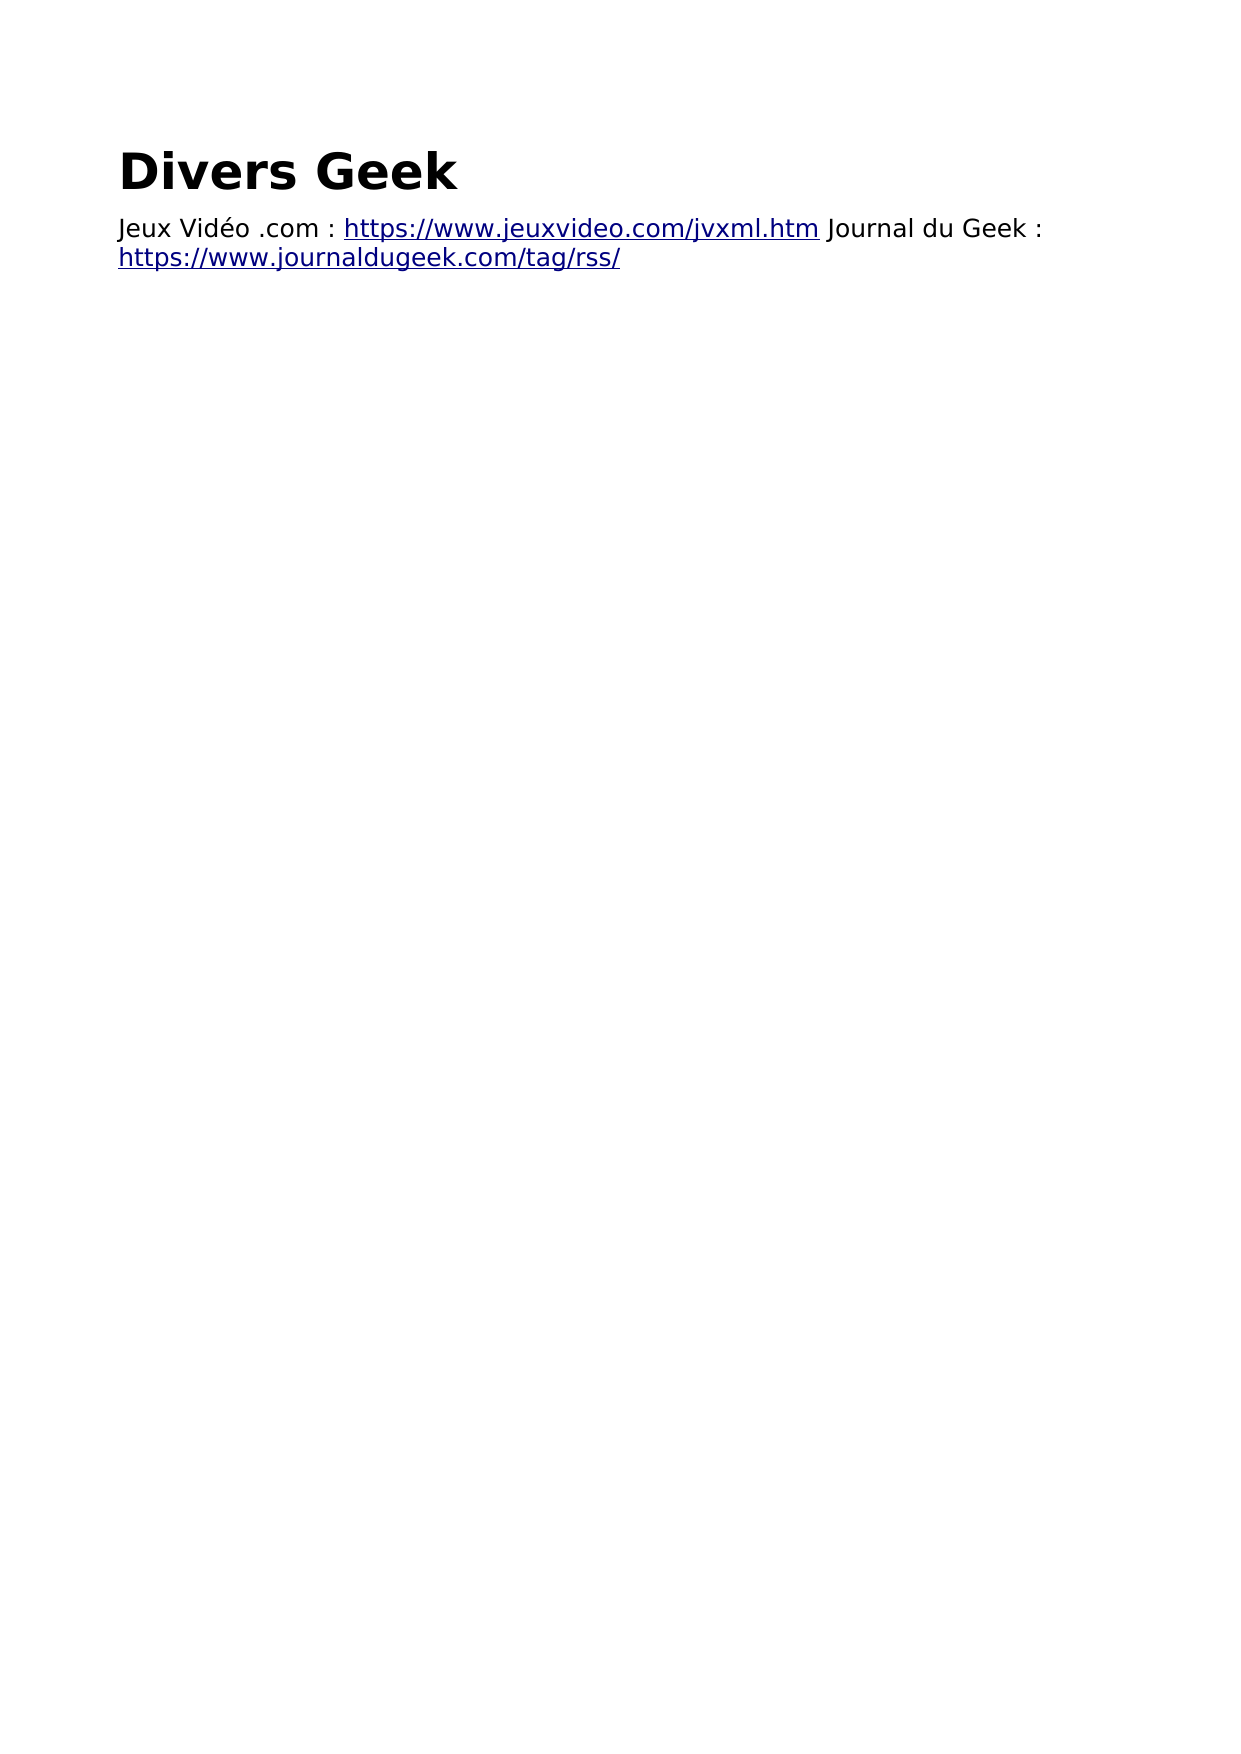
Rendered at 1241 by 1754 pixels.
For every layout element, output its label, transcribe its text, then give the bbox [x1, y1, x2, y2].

text Jeux Vidéo .com : https://www.jeuxvideo.com/jvxml.htm Journal du Geek : https://www.journaldugeek.com/tag/rss/ [118, 214, 1122, 272]
subtitle Divers Geek [118, 143, 1122, 201]
